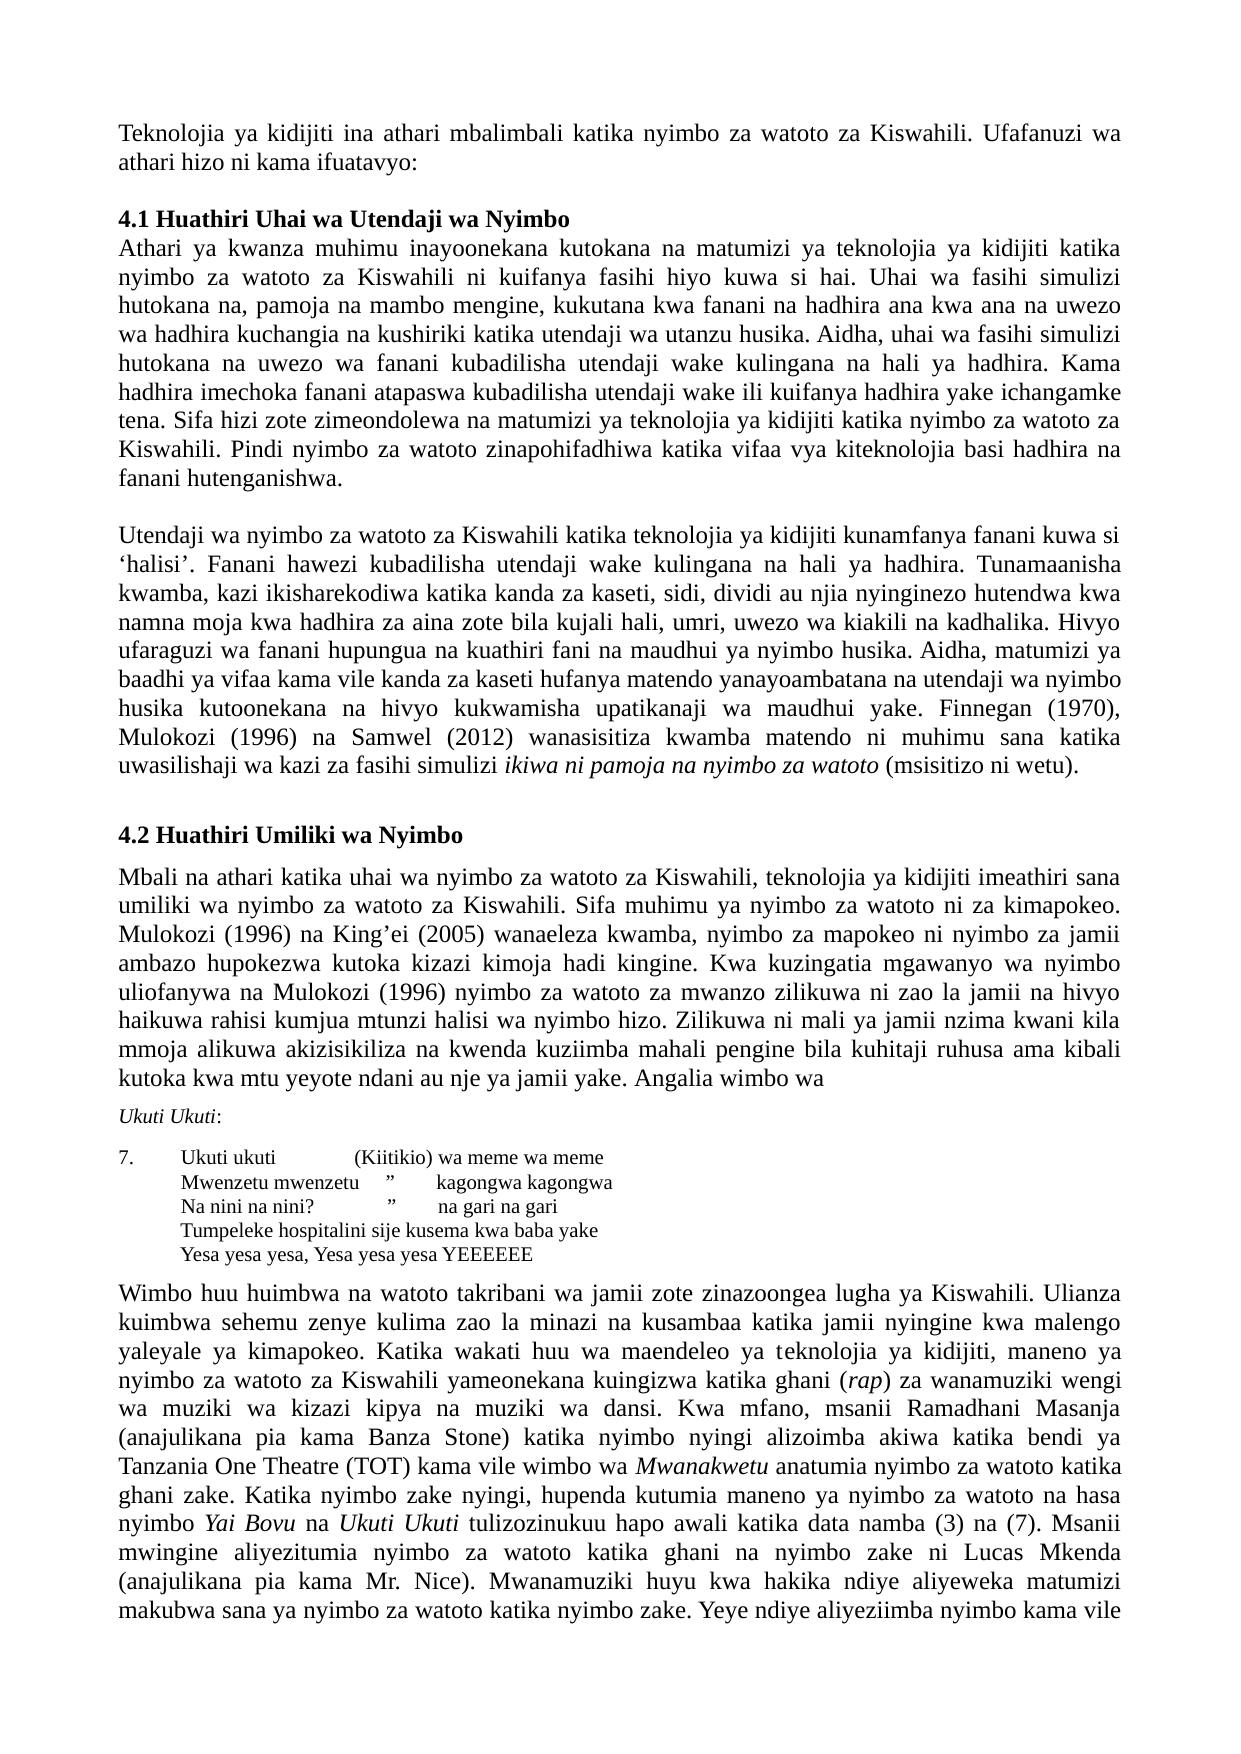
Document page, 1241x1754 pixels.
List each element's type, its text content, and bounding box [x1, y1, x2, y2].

text 4.2 Huathiri Umiliki wa Nyimbo [118, 821, 1122, 849]
text Ukuti Ukuti: [118, 1104, 1122, 1128]
text Teknolojia ya kidijiti ina athari mbalimbali katika nyimbo za watoto za Kiswahili. Ufafanuzi wa athari hizo ni kama ifuatavyo: [118, 118, 1122, 176]
text Yesa yesa yesa, Yesa yesa yesa YEEEEEE [118, 1242, 1122, 1266]
text Na nini na nini? ” na gari na gari [118, 1194, 1122, 1218]
text Wimbo huu huimbwa na watoto takribani wa jamii zote zinazoongea lugha ya Kiswahili. Ulianza kuimbwa sehemu zenye kulima zao la minazi na kusambaa katika jamii nyingine kwa malengo yaleyale ya kimapokeo. Katika wakati huu wa maendeleo ya teknolojia ya kidijiti, maneno ya nyimbo za watoto za Kiswahili yameonekana kuingizwa katika ghani (rap) za wanamuziki wengi wa muziki wa kizazi kipya na muziki wa dansi. Kwa mfano, msanii Ramadhani Masanja (anajulikana pia kama Banza Stone) katika nyimbo nyingi alizoimba akiwa katika bendi ya Tanzania One Theatre (TOT) kama vile wimbo wa Mwanakwetu anatumia nyimbo za watoto katika ghani zake. Katika nyimbo zake nyingi, hupenda kutumia maneno ya nyimbo za watoto na hasa nyimbo Yai Bovu na Ukuti Ukuti tulizozinukuu hapo awali katika data namba (3) na (7). Msanii mwingine aliyezitumia nyimbo za watoto katika ghani na nyimbo zake ni Lucas Mkenda (anajulikana pia kama Mr. Nice). Mwanamuziki huyu kwa hakika ndiye aliyeweka matumizi makubwa sana ya nyimbo za watoto katika nyimbo zake. Yeye ndiye aliyeziimba nyimbo kama vile [118, 1278, 1122, 1623]
text Utendaji wa nyimbo za watoto za Kiswahili katika teknolojia ya kidijiti kunamfanya fanani kuwa si ‘halisi’. Fanani hawezi kubadilisha utendaji wake kulingana na hali ya hadhira. Tunamaanisha kwamba, kazi ikisharekodiwa katika kanda za kaseti, sidi, dividi au njia nyinginezo hutendwa kwa namna moja kwa hadhira za aina zote bila kujali hali, umri, uwezo wa kiakili na kadhalika. Hivyo ufaraguzi wa fanani hupungua na kuathiri fani na maudhui ya nyimbo husika. Aidha, matumizi ya baadhi ya vifaa kama vile kanda za kaseti hufanya matendo yanayoambatana na utendaji wa nyimbo husika kutoonekana na hivyo kukwamisha upatikanaji wa maudhui yake. Finnegan (1970), Mulokozi (1996) na Samwel (2012) wanasisitiza kwamba matendo ni muhimu sana katika uwasilishaji wa kazi za fasihi simulizi ikiwa ni pamoja na nyimbo za watoto (msisitizo ni wetu). [118, 521, 1122, 779]
text Tumpeleke hospitalini sije kusema kwa baba yake [118, 1218, 1122, 1242]
list Ukuti ukuti (Kiitikio) wa meme wa meme [118, 1141, 1122, 1170]
subtitle 4.1 Huathiri Uhai wa Utendaji wa Nyimbo [118, 204, 1122, 233]
text Mbali na athari katika uhai wa nyimbo za watoto za Kiswahili, teknolojia ya kidijiti imeathiri sana umiliki wa nyimbo za watoto za Kiswahili. Sifa muhimu ya nyimbo za watoto ni za kimapokeo. Mulokozi (1996) na King’ei (2005) wanaeleza kwamba, nyimbo za mapokeo ni nyimbo za jamii ambazo hupokezwa kutoka kizazi kimoja hadi kingine. Kwa kuzingatia mgawanyo wa nyimbo uliofanywa na Mulokozi (1996) nyimbo za watoto za mwanzo zilikuwa ni zao la jamii na hivyo haikuwa rahisi kumjua mtunzi halisi wa nyimbo hizo. Zilikuwa ni mali ya jamii nzima kwani kila mmoja alikuwa akizisikiliza na kwenda kuziimba mahali pengine bila kuhitaji ruhusa ama kibali kutoka kwa mtu yeyote ndani au nje ya jamii yake. Angalia wimbo wa [118, 862, 1122, 1092]
text Mwenzetu mwenzetu ” kagongwa kagongwa [118, 1170, 1122, 1194]
text Athari ya kwanza muhimu inayoonekana kutokana na matumizi ya teknolojia ya kidijiti katika nyimbo za watoto za Kiswahili ni kuifanya fasihi hiyo kuwa si hai. Uhai wa fasihi simulizi hutokana na, pamoja na mambo mengine, kukutana kwa fanani na hadhira ana kwa ana na uwezo wa hadhira kuchangia na kushiriki katika utendaji wa utanzu husika. Aidha, uhai wa fasihi simulizi hutokana na uwezo wa fanani kubadilisha utendaji wake kulingana na hali ya hadhira. Kama hadhira imechoka fanani atapaswa kubadilisha utendaji wake ili kuifanya hadhira yake ichangamke tena. Sifa hizi zote zimeondolewa na matumizi ya teknolojia ya kidijiti katika nyimbo za watoto za Kiswahili. Pindi nyimbo za watoto zinapohifadhiwa katika vifaa vya kiteknolojia basi hadhira na fanani hutenganishwa. [118, 233, 1122, 492]
